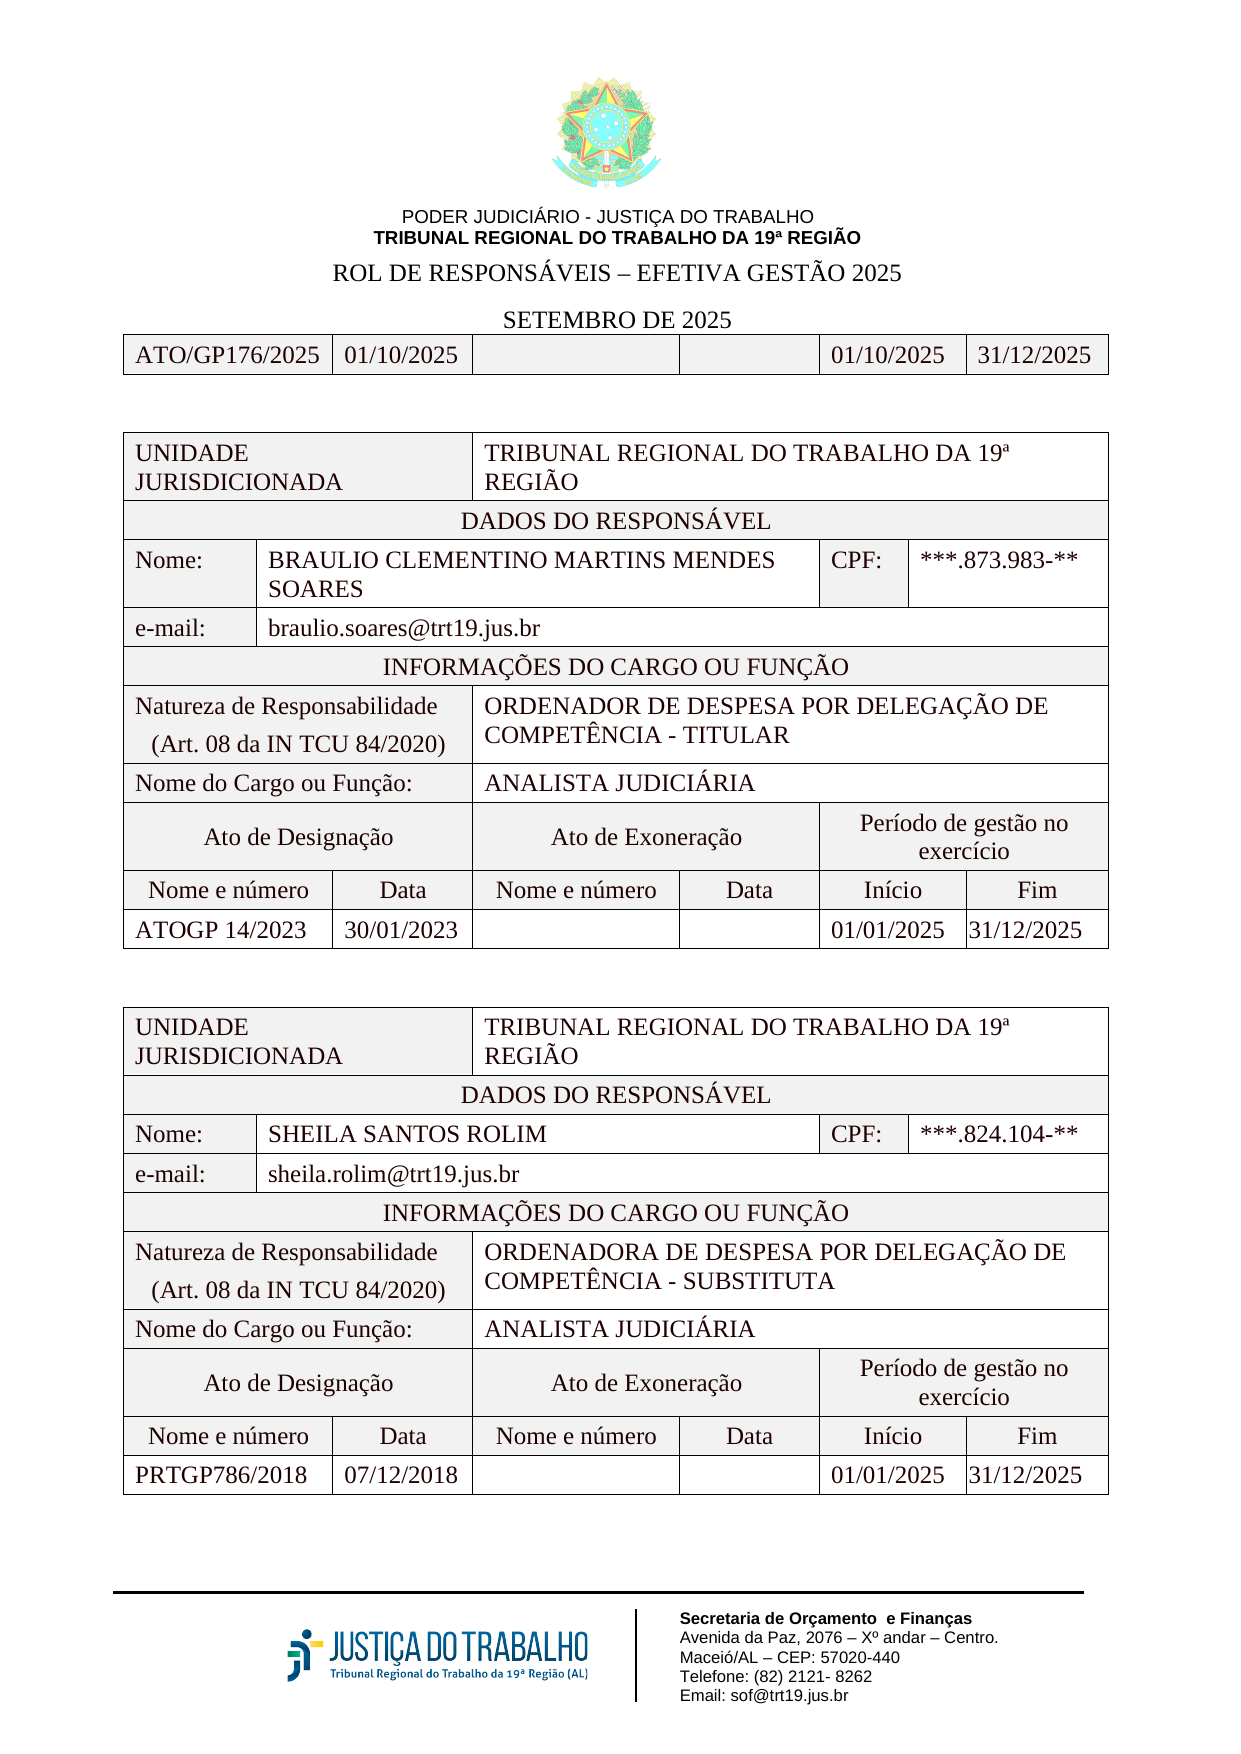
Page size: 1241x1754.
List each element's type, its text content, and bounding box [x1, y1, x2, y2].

table_header UNIDADE JURISDICIONADA [124, 1008, 472, 1074]
table_cell DADOS DO RESPONSÁVEL [124, 1076, 1108, 1114]
table_cell BRAULIO CLEMENTINO MARTINS MENDES SOARES [257, 540, 819, 607]
table_cell Nome do Cargo ou Função: [124, 1310, 472, 1348]
table_cell Fim [967, 1417, 1108, 1455]
table_cell ANALISTA JUDICIÁRIA [473, 1310, 1108, 1348]
table_cell [473, 335, 679, 373]
table_cell [473, 1456, 679, 1494]
table_cell Nome e número [473, 871, 679, 909]
table_cell ***.824.104-** [909, 1115, 1108, 1153]
table_cell braulio.soares@trt19.jus.br [257, 608, 1108, 646]
table_header UNIDADE JURISDICIONADA [124, 433, 472, 500]
table_cell Ato de Designação [124, 1349, 472, 1416]
table_cell 01/10/2025 [333, 335, 472, 373]
table_cell Início [820, 871, 966, 909]
table_cell Nome e número [473, 1417, 679, 1455]
table_cell Nome e número [124, 871, 332, 909]
table_cell CPF: [820, 1115, 908, 1153]
table_cell 31/12/2025 [967, 910, 1108, 948]
table_cell Início [820, 1417, 966, 1455]
table_cell ORDENADOR DE DESPESA POR DELEGAÇÃO DE COMPETÊNCIA - TITULAR [473, 686, 1108, 763]
table_cell [473, 910, 679, 948]
table_cell sheila.rolim@trt19.jus.br [257, 1154, 1108, 1192]
table_cell Nome: [124, 1115, 256, 1153]
table_cell INFORMAÇÕES DO CARGO OU FUNÇÃO [124, 647, 1108, 685]
table_cell 01/10/2025 [820, 335, 966, 373]
table_cell Data [333, 1417, 472, 1455]
table_cell Data [680, 871, 819, 909]
table_header TRIBUNAL REGIONAL DO TRABALHO DA 19ª REGIÃO [473, 1008, 1108, 1074]
table_cell Ato de Designação [124, 803, 472, 870]
table_cell Data [333, 871, 472, 909]
table_cell Ato de Exoneração [473, 803, 819, 870]
table_cell 01/01/2025 [820, 1456, 966, 1494]
table_cell 07/12/2018 [333, 1456, 472, 1494]
table_cell Natureza de Responsabilidade (Art. 08 da IN TCU 84/2020) [124, 686, 472, 763]
table_cell Ato de Exoneração [473, 1349, 819, 1416]
table_cell ATO/GP176/2025 [124, 335, 332, 373]
table_cell INFORMAÇÕES DO CARGO OU FUNÇÃO [124, 1193, 1108, 1231]
table_cell 31/12/2025 [967, 1456, 1108, 1494]
table_cell [680, 335, 819, 373]
table_cell SHEILA SANTOS ROLIM [257, 1115, 819, 1153]
table_cell Data [680, 1417, 819, 1455]
table_cell Fim [967, 871, 1108, 909]
table_cell ORDENADORA DE DESPESA POR DELEGAÇÃO DE COMPETÊNCIA - SUBSTITUTA [473, 1232, 1108, 1308]
table_cell Nome e número [124, 1417, 332, 1455]
table_cell ANALISTA JUDICIÁRIA [473, 764, 1108, 802]
table_cell Nome: [124, 540, 256, 607]
table_cell ATOGP 14/2023 [124, 910, 332, 948]
table_cell e-mail: [124, 1154, 256, 1192]
table_cell CPF: [820, 540, 908, 607]
table_cell [680, 1456, 819, 1494]
table_cell 01/01/2025 [820, 910, 966, 948]
table_cell [680, 910, 819, 948]
table_cell PRTGP786/2018 [124, 1456, 332, 1494]
table_cell 31/12/2025 [967, 335, 1108, 373]
table_cell Nome do Cargo ou Função: [124, 764, 472, 802]
table_cell Período de gestão no exercício [820, 1349, 1108, 1416]
table_cell 30/01/2023 [333, 910, 472, 948]
table_cell DADOS DO RESPONSÁVEL [124, 501, 1108, 539]
table_cell Natureza de Responsabilidade (Art. 08 da IN TCU 84/2020) [124, 1232, 472, 1308]
table_cell e-mail: [124, 608, 256, 646]
table_cell Período de gestão no exercício [820, 803, 1108, 870]
table_header TRIBUNAL REGIONAL DO TRABALHO DA 19ª REGIÃO [473, 433, 1108, 500]
table_cell ***.873.983-** [909, 540, 1108, 607]
